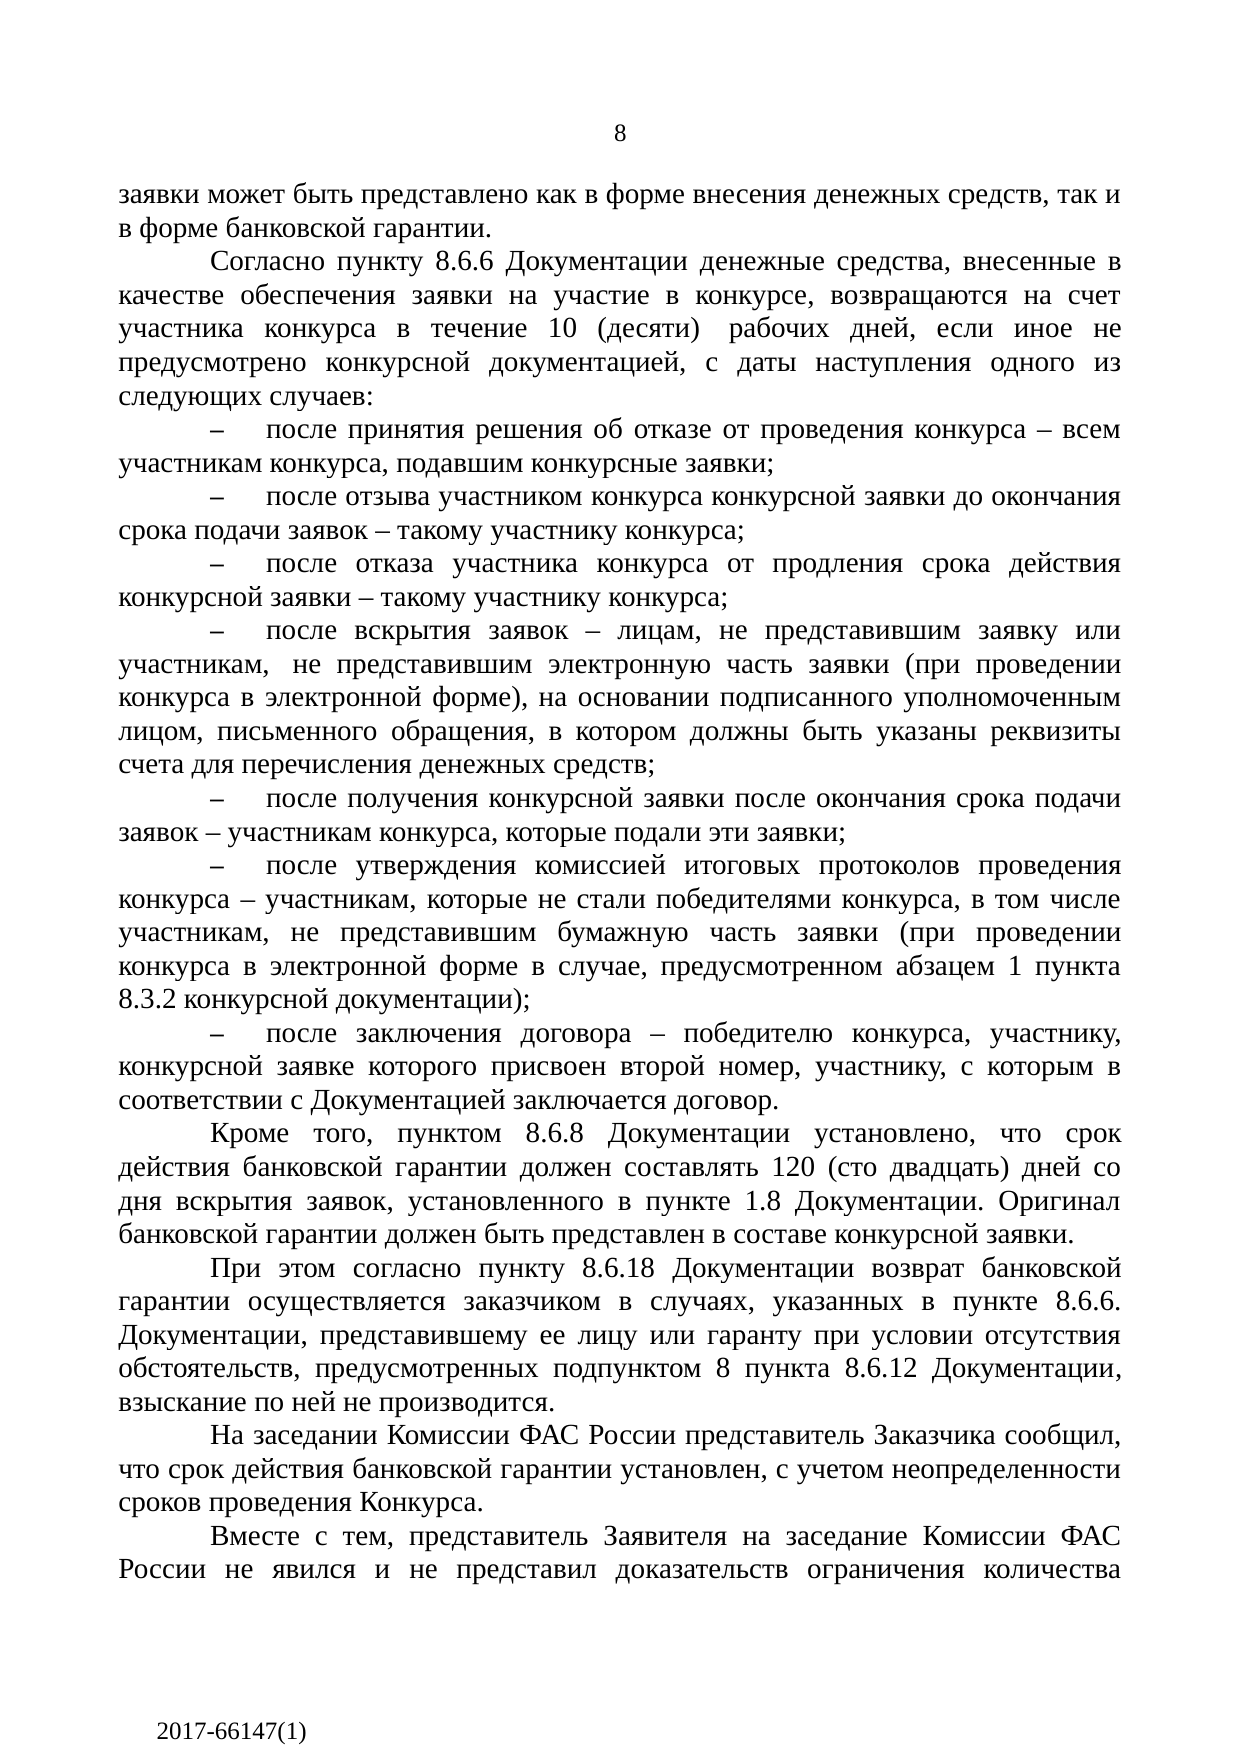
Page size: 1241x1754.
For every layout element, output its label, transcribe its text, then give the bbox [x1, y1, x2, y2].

list после вскрытия заявок – лицам, не представившим заявку или участникам, не представившим электронную часть заявки (при проведении конкурса в электронной форме), на основании подписанного уполномоченным лицом, письменного обращения, в котором должны быть указаны реквизиты счета для перечисления денежных средств; [118, 612, 1122, 780]
list после отзыва участником конкурса конкурсной заявки до окончания срока подачи заявок – такому участнику конкурса; [118, 478, 1122, 545]
text Вместе с тем, представитель Заявителя на заседание Комиссии ФАС России не явился и не представил доказательств ограничения количества [118, 1518, 1122, 1585]
text На заседании Комиссии ФАС России представитель Заказчика сообщил, что срок действия банковской гарантии установлен, с учетом неопределенности сроков проведения Конкурса. [118, 1417, 1122, 1518]
text Кроме того, пунктом 8.6.8 Документации установлено, что срок действия банковской гарантии должен составлять 120 (сто двадцать) дней со дня вскрытия заявок, установленного в пункте 1.8 Документации. Оригинал банковской гарантии должен быть представлен в составе конкурсной заявки. [118, 1116, 1122, 1250]
list после утверждения комиссией итоговых протоколов проведения конкурса – участникам, которые не стали победителями конкурса, в том числе участникам, не представившим бумажную часть заявки (при проведении конкурса в электронной форме в случае, предусмотренном абзацем 1 пункта 8.3.2 конкурсной документации); [118, 847, 1122, 1015]
list после получения конкурсной заявки после окончания срока подачи заявок – участникам конкурса, которые подали эти заявки; [118, 780, 1122, 847]
list после принятия решения об отказе от проведения конкурса – всем участникам конкурса, подавшим конкурсные заявки; [118, 411, 1122, 478]
text При этом согласно пункту 8.6.18 Документации возврат банковской гарантии осуществляется заказчиком в случаях, указанных в пункте 8.6.6. Документации, представившему ее лицу или гаранту при условии отсутствия обстоятельств, предусмотренных подпунктом 8 пункта 8.6.12 Документации, взыскание по ней не производится. [118, 1250, 1122, 1417]
list после отказа участника конкурса от продления срока действия конкурсной заявки – такому участнику конкурса; [118, 545, 1122, 612]
text заявки может быть представлено как в форме внесения денежных средств, так и в форме банковской гарантии. [118, 176, 1122, 243]
text Согласно пункту 8.6.6 Документации денежные средства, внесенные в качестве обеспечения заявки на участие в конкурсе, возвращаются на счет участника конкурса в течение 10 (десяти) рабочих дней, если иное не предусмотрено конкурсной документацией, с даты наступления одного из следующих случаев: [118, 243, 1122, 411]
list после заключения договора – победителю конкурса, участнику, конкурсной заявке которого присвоен второй номер, участнику, с которым в соответствии с Документацией заключается договор. [118, 1015, 1122, 1116]
